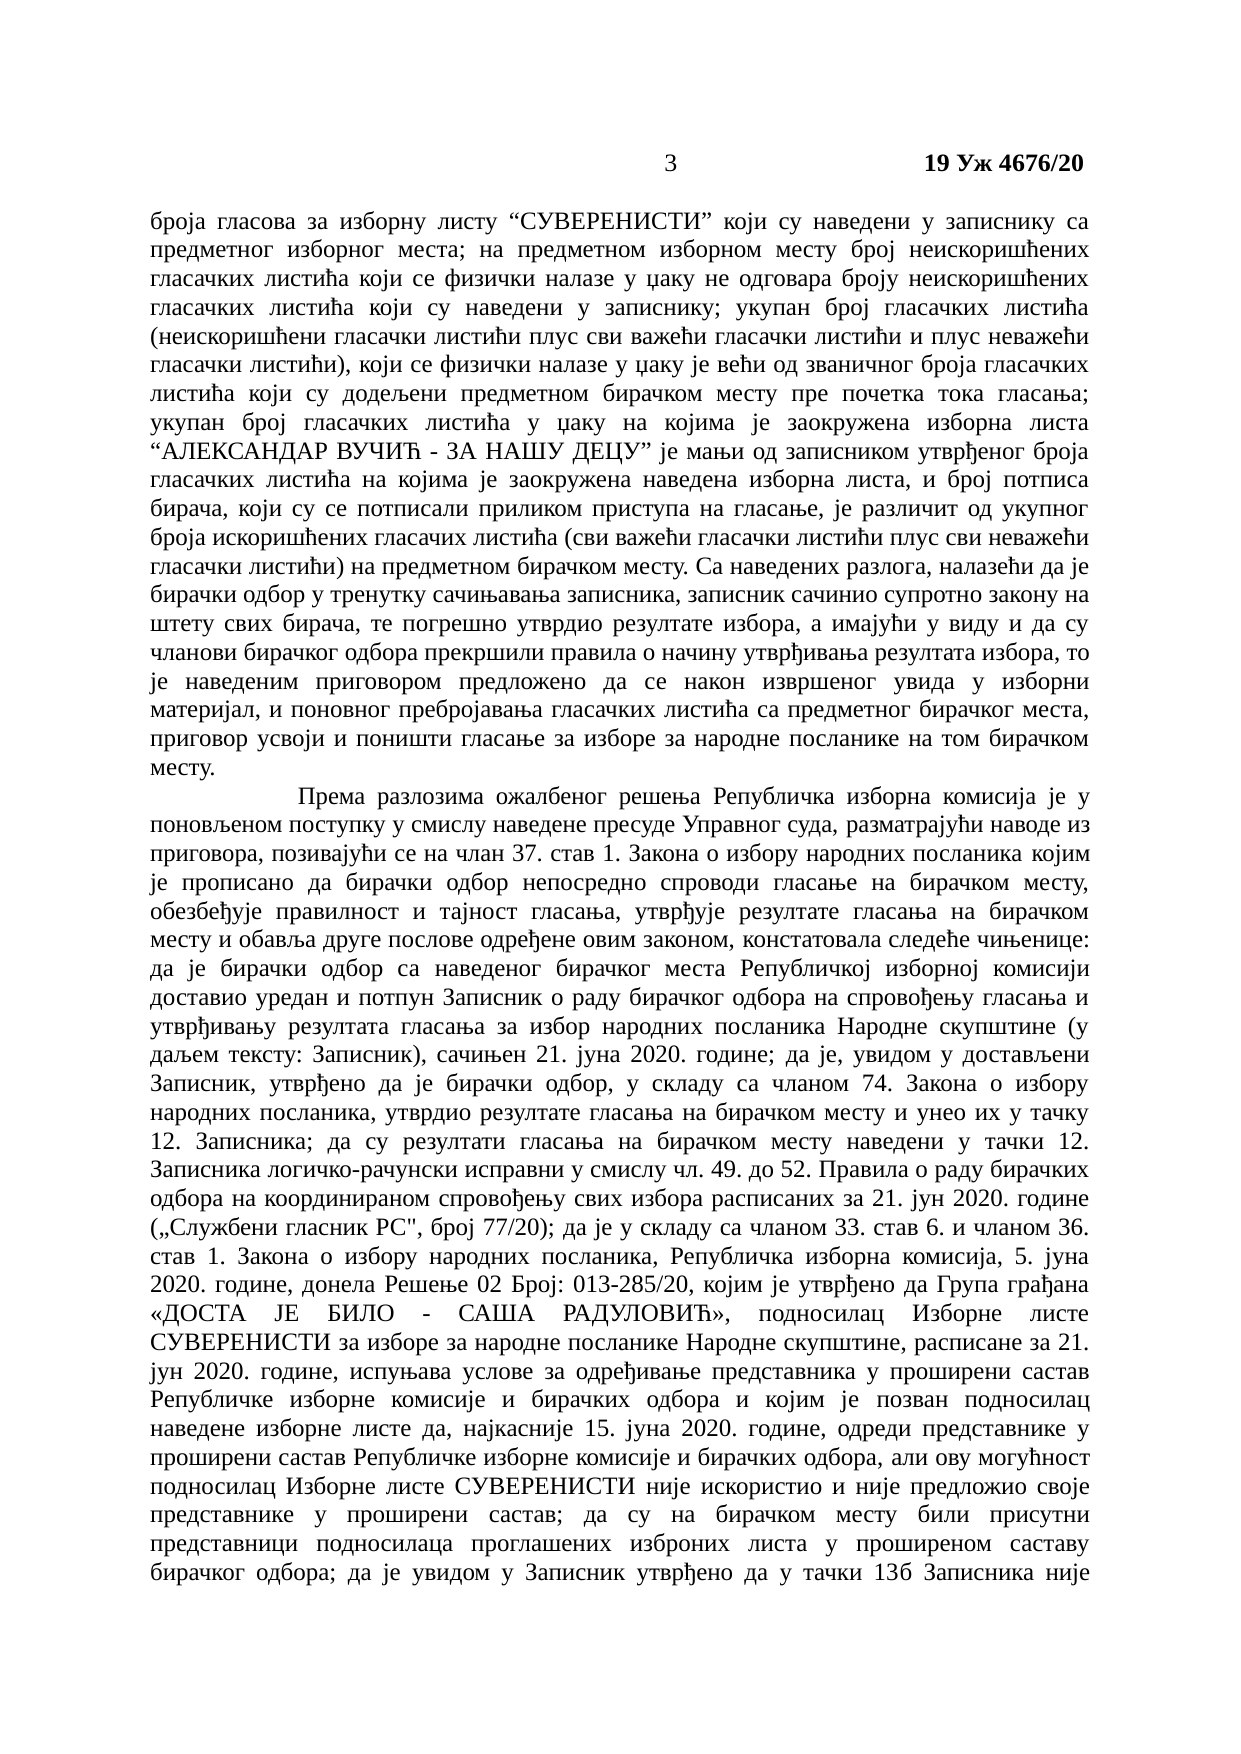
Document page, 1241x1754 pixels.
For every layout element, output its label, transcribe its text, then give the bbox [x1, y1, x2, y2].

text броја гласова за изборну листу “СУВЕРЕНИСТИ” који су наведени у записнику са предметног изборног места; на предметном изборном месту број неискоришћених гласачких листића који се физички налазе у џаку не одговара броју неискоришћених гласачких листића који су наведени у записнику; укупан број гласачких листића (неискоришћени гласачки листићи плус сви важећи гласачки листићи и плус неважећи гласачки листићи), који се физички налазе у џаку је већи од званичног броја гласачких листића који су додељени предметном бирачком месту пре почетка тока гласања; укупан број гласачких листића у џаку на којима је заокружена изборна листа “АЛЕКСАНДАР ВУЧИЋ - ЗА НАШУ ДЕЦУ” је мањи од записником утврђеног броја гласачких листића на којима је заокружена наведена изборна листа, и број потписа бирача, који су се потписали приликом приступа на гласање, је различит од укупног броја искоришћених гласачих листића (сви важећи гласачки листићи плус сви неважећи гласачки листићи) на предметном бирачком месту. Са наведених разлога, налазећи да је бирачки одбор у тренутку сачињавања записника, записник сачинио супротно закону на штету свих бирача, те погрешно утврдио резултате избора, а имајући у виду и да су чланови бирачког одбора прекршили правила о начину утврђивања резултата избора, то је наведеним приговором предложено да се након извршеног увида у изборни материјал, и поновног пребројавања гласачких листића са предметног бирачког места, приговор усвоји и поништи гласање за изборе за народне посланике на том бирачком месту. [150, 206, 1090, 781]
text Према разлозима ожалбеног решења Републичка изборна комисија је у поновљеном поступку у смислу наведене пресуде Управног суда, разматрајући наводе из приговора, позивајући се на члан 37. став 1. Закона о избору народних посланика којим је прописано да бирачки одбор непосредно спроводи гласање на бирачком месту, обезбеђује правилност и тајност гласања, утврђује резултате гласања на бирачком месту и обавља друге послове одређене овим законом, констатовала следеће чињенице: да је бирачки одбор са наведеног бирачког места Републичкој изборној комисији доставио уредан и потпун Записник о раду бирачког одбора на спровођењу гласања и утврђивању резултата гласања за избор народних посланика Народне скупштине (у даљем тексту: Записник), сачињен 21. јуна 2020. године; да је, увидом у достављени Записник, утврђено да је бирачки одбор, у складу са чланом 74. Закона о избору народних посланика, утврдио резултате гласања на бирачком месту и унео их у тачку 12. Записника; да су резултати гласања на бирачком месту наведени у тачки 12. Записника логичко-рачунски исправни у смислу чл. 49. до 52. Правила о раду бирачких одбора на координираном спровођењу свих избора расписаних за 21. јун 2020. године („Службени гласник РС", број 77/20); да је у складу са чланом 33. став 6. и чланом 36. став 1. Закона о избору народних посланика, Републичка изборна комисија, 5. јуна 2020. године, донела Решење 02 Број: 013-285/20, којим је утврђено да Група грађана «ДОСТА ЈЕ БИЛО - САША РАДУЛОВИЋ», подносилац Изборне листе СУВЕРЕНИСТИ за изборе за народне посланике Народне скупштине, расписане за 21. јун 2020. године, испуњава услове за одређивање представника у проширени састав Републичке изборне комисије и бирачких одбора и којим је позван подносилац наведене изборне листе да, најкасније 15. јуна 2020. године, одреди представнике у проширени састав Републичке изборне комисије и бирачких одбора, али ову могућност подносилац Изборне листе СУВЕРЕНИСТИ није искористио и није предложио своје представнике у проширени састав; да су на бирачком месту били присутни представници подносилаца проглашених изброних листа у проширеном саставу бирачког одбора; да је увидом у Записник утврђено да у тачки 13б Записника није [150, 781, 1090, 1586]
